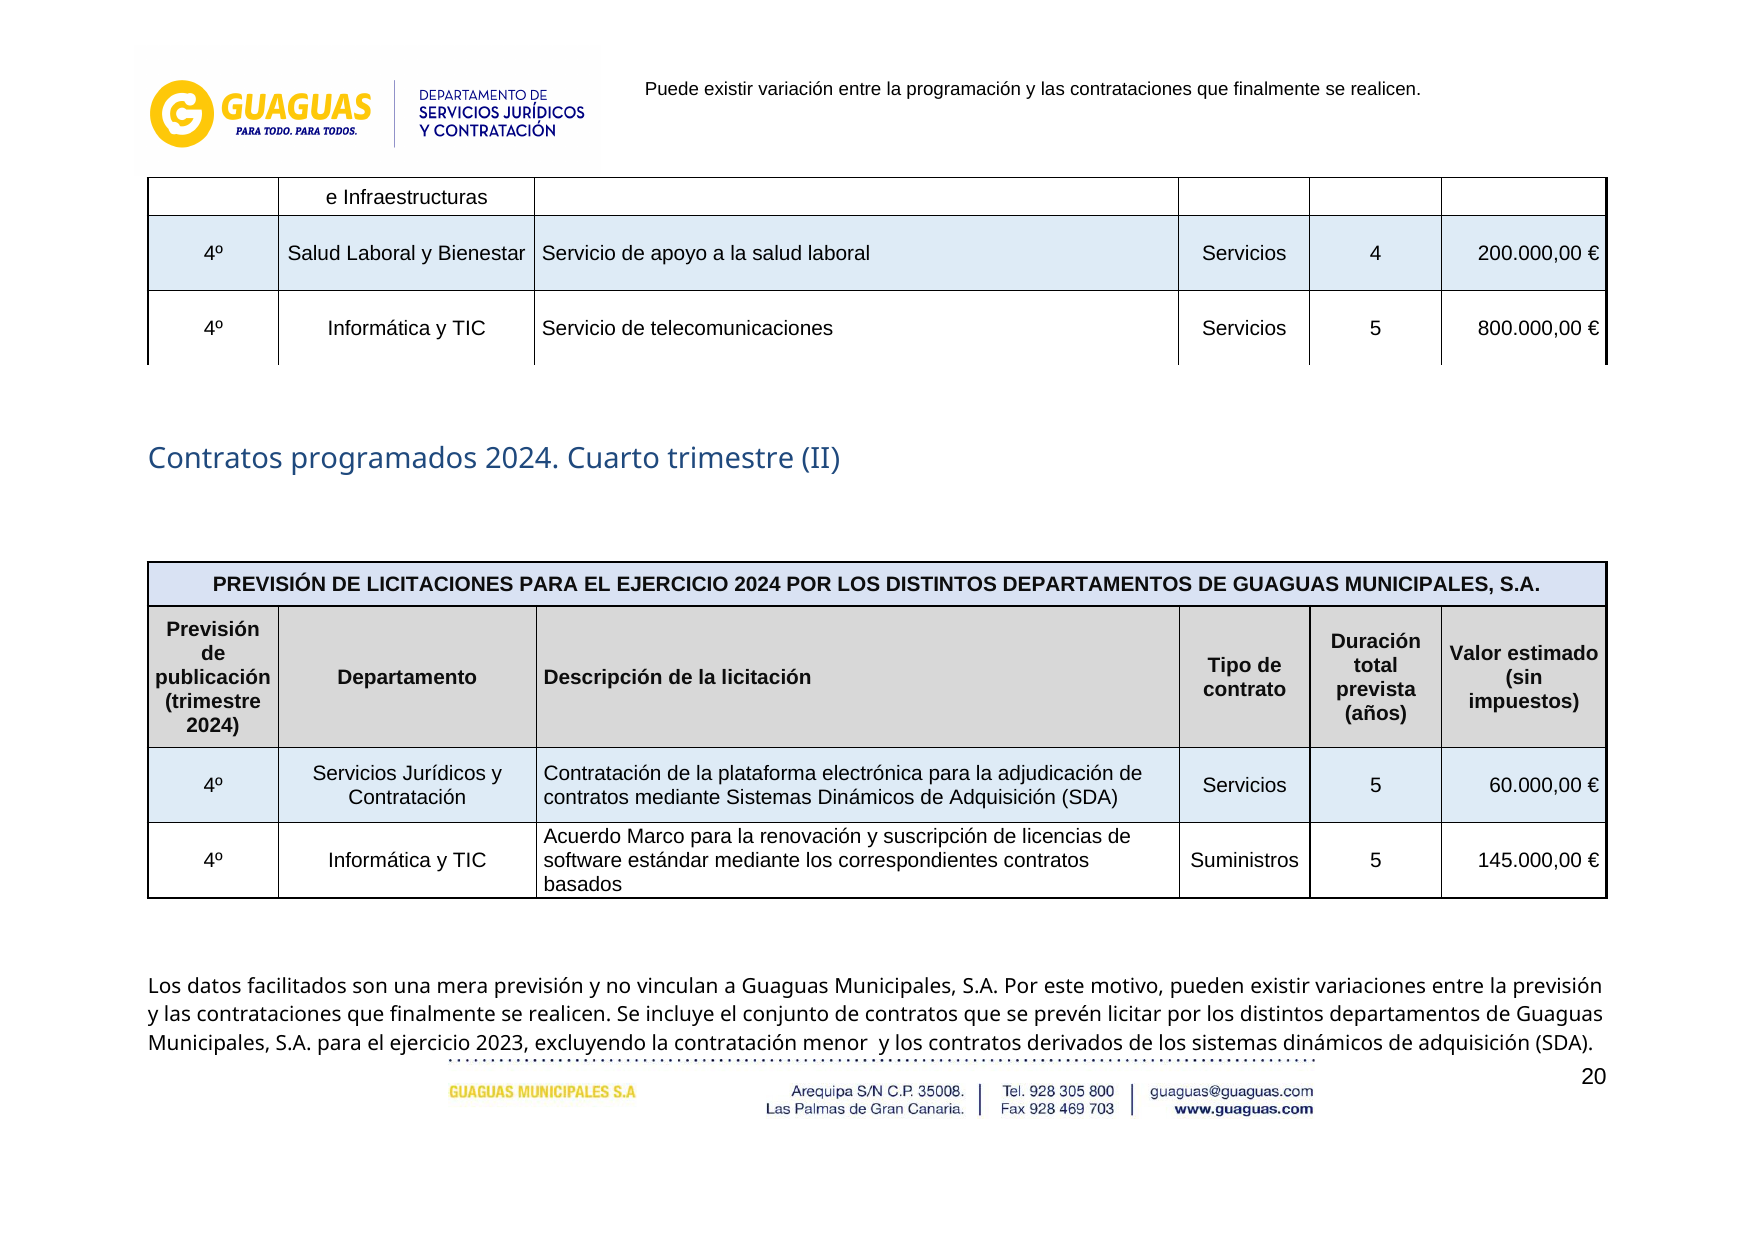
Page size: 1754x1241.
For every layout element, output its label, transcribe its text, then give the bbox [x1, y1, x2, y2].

table_cell Servicios Jurídicos y Contratación [279, 748, 536, 822]
table_header PREVISIÓN DE LICITACIONES PARA EL EJERCICIO 2024 POR LOS DISTINTOS DEPARTAMENTOS DE GUAGUAS MUNICIPALES, S.A. [149, 563, 1605, 605]
table_cell Servicios [1179, 216, 1309, 290]
table_cell [1442, 178, 1605, 215]
table_cell [1179, 178, 1309, 215]
table_cell 200.000,00 € [1442, 216, 1605, 290]
table_cell Tipo de contrato [1180, 607, 1309, 747]
table_cell 145.000,00 € [1442, 823, 1605, 897]
table_cell Servicios [1180, 748, 1309, 822]
table_cell 4 [1310, 216, 1441, 290]
table_cell 4º [149, 291, 278, 365]
table_cell 5 [1311, 748, 1441, 822]
table_cell 5 [1310, 291, 1441, 365]
table_cell Suministros [1180, 823, 1309, 897]
table_cell e Infraestructuras [279, 178, 534, 215]
table_cell [149, 178, 278, 215]
table_cell 800.000,00 € [1442, 291, 1605, 365]
table_cell Previsión de publicación (trimestre 2024) [149, 607, 278, 747]
table_cell Informática y TIC [279, 823, 536, 897]
text Los datos facilitados son una mera previsión y no vinculan a Guaguas Municipales, S.A. Por este motivo, pueden existir variaciones entre la previsión y las contrataciones que finalmente se realicen. Se incluye el conjunto de contratos que se prevén licitar por los distintos departamentos de Guaguas Municipales, S.A. para el ejercicio 2023, excluyendo la contratación menor y los contratos derivados de los sistemas dinámicos de adquisición (SDA). [148, 971, 1606, 1056]
table_cell Contratación de la plataforma electrónica para la adjudicación de contratos mediante Sistemas Dinámicos de Adquisición (SDA) [537, 748, 1179, 822]
table_cell Servicio de apoyo a la salud laboral [535, 216, 1178, 290]
table_cell 4º [149, 823, 278, 897]
table_cell Descripción de la licitación [537, 607, 1179, 747]
table_cell Informática y TIC [279, 291, 534, 365]
table_cell [535, 178, 1178, 215]
table_cell 60.000,00 € [1442, 748, 1605, 822]
table_cell Departamento [279, 607, 536, 747]
table_cell 4º [149, 216, 278, 290]
table_cell 5 [1311, 823, 1441, 897]
table_cell Duración total prevista (años) [1311, 607, 1441, 747]
table_cell Servicio de telecomunicaciones [535, 291, 1178, 365]
table_cell Salud Laboral y Bienestar [279, 216, 534, 290]
table_cell 4º [149, 748, 278, 822]
table_cell Servicios [1179, 291, 1309, 365]
table_cell [1310, 178, 1441, 215]
table_cell Acuerdo Marco para la renovación y suscripción de licencias de software estándar mediante los correspondientes contratos basados [537, 823, 1179, 897]
table_cell Valor estimado (sin impuestos) [1442, 607, 1605, 747]
text Contratos programados 2024. Cuarto trimestre (II) [148, 437, 1606, 477]
